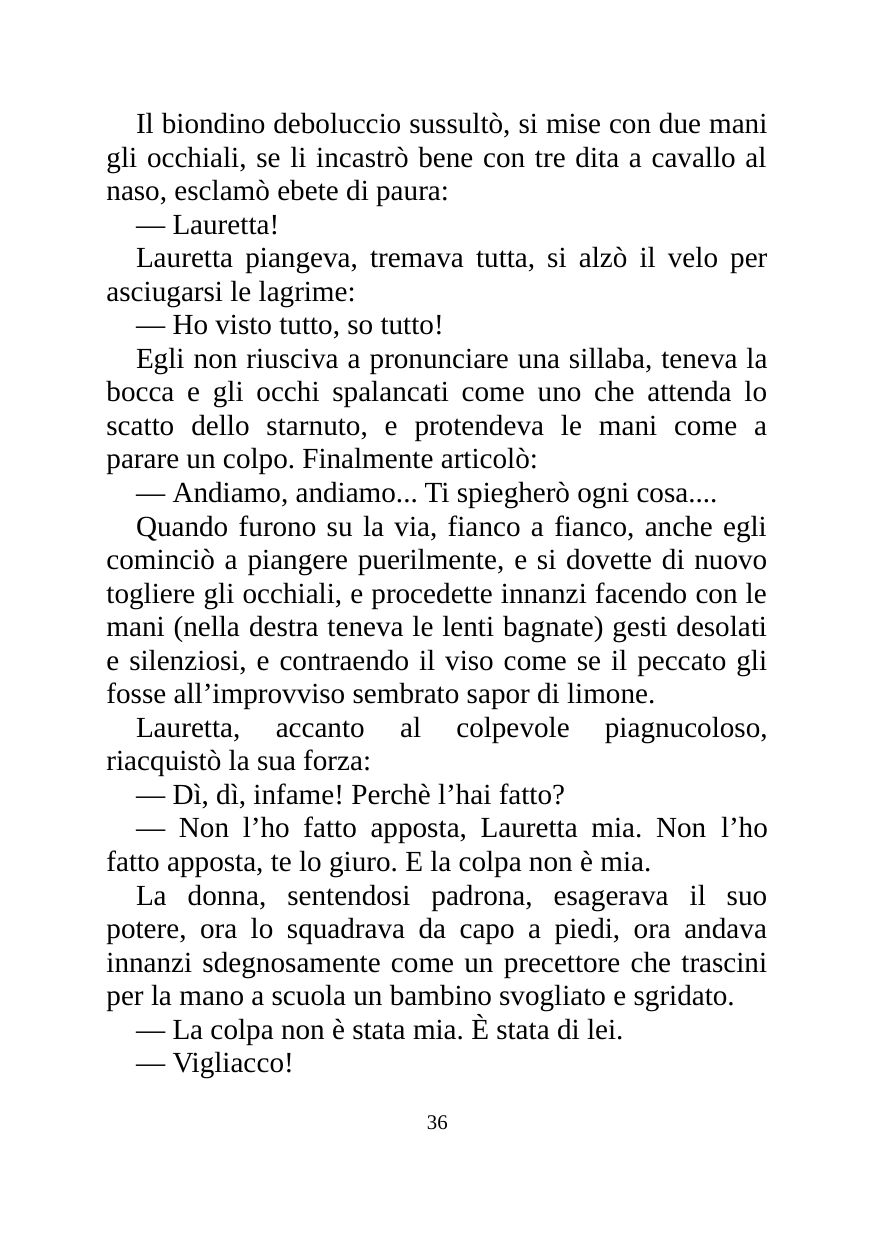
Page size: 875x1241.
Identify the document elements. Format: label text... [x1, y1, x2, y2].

text Quando furono su la via, fianco a fianco, anche egli cominciò a piangere puerilmente, e si dovette di nuovo togliere gli occhiali, e procedette innanzi facendo con le mani (nella destra teneva le lenti bagnate) gesti desolati e silenziosi, e contraendo il viso come se il peccato gli fosse all’improvviso sembrato sapor di limone. [106, 509, 768, 710]
text Lauretta piangeva, tremava tutta, si alzò il velo per asciugarsi le lagrime: [106, 240, 768, 307]
text Lauretta, accanto al colpevole piagnucoloso, riacquistò la sua forza: [106, 710, 768, 777]
text Il biondino deboluccio sussultò, si mise con due mani gli occhiali, se li incastrò bene con tre dita a cavallo al naso, esclamò ebete di paura: [106, 106, 768, 207]
text — Dì, dì, infame! Perchè l’hai fatto? [106, 777, 768, 811]
text — Lauretta! [106, 207, 768, 240]
text — Vigliacco! [106, 1045, 768, 1079]
text — Non l’ho fatto apposta, Lauretta mia. Non l’ho fatto apposta, te lo giuro. E la colpa non è mia. [106, 811, 768, 878]
text — Ho visto tutto, so tutto! [106, 307, 768, 341]
text — La colpa non è stata mia. È stata di lei. [106, 1012, 768, 1045]
text — Andiamo, andiamo... Ti spiegherò ogni cosa.... [106, 475, 768, 509]
text La donna, sentendosi padrona, esagerava il suo potere, ora lo squadrava da capo a piedi, ora andava innanzi sdegnosamente come un precettore che trascini per la mano a scuola un bambino svogliato e sgridato. [106, 878, 768, 1012]
text Egli non riusciva a pronunciare una sillaba, teneva la bocca e gli occhi spalancati come uno che attenda lo scatto dello starnuto, e protendeva le mani come a parare un colpo. Finalmente articolò: [106, 341, 768, 475]
